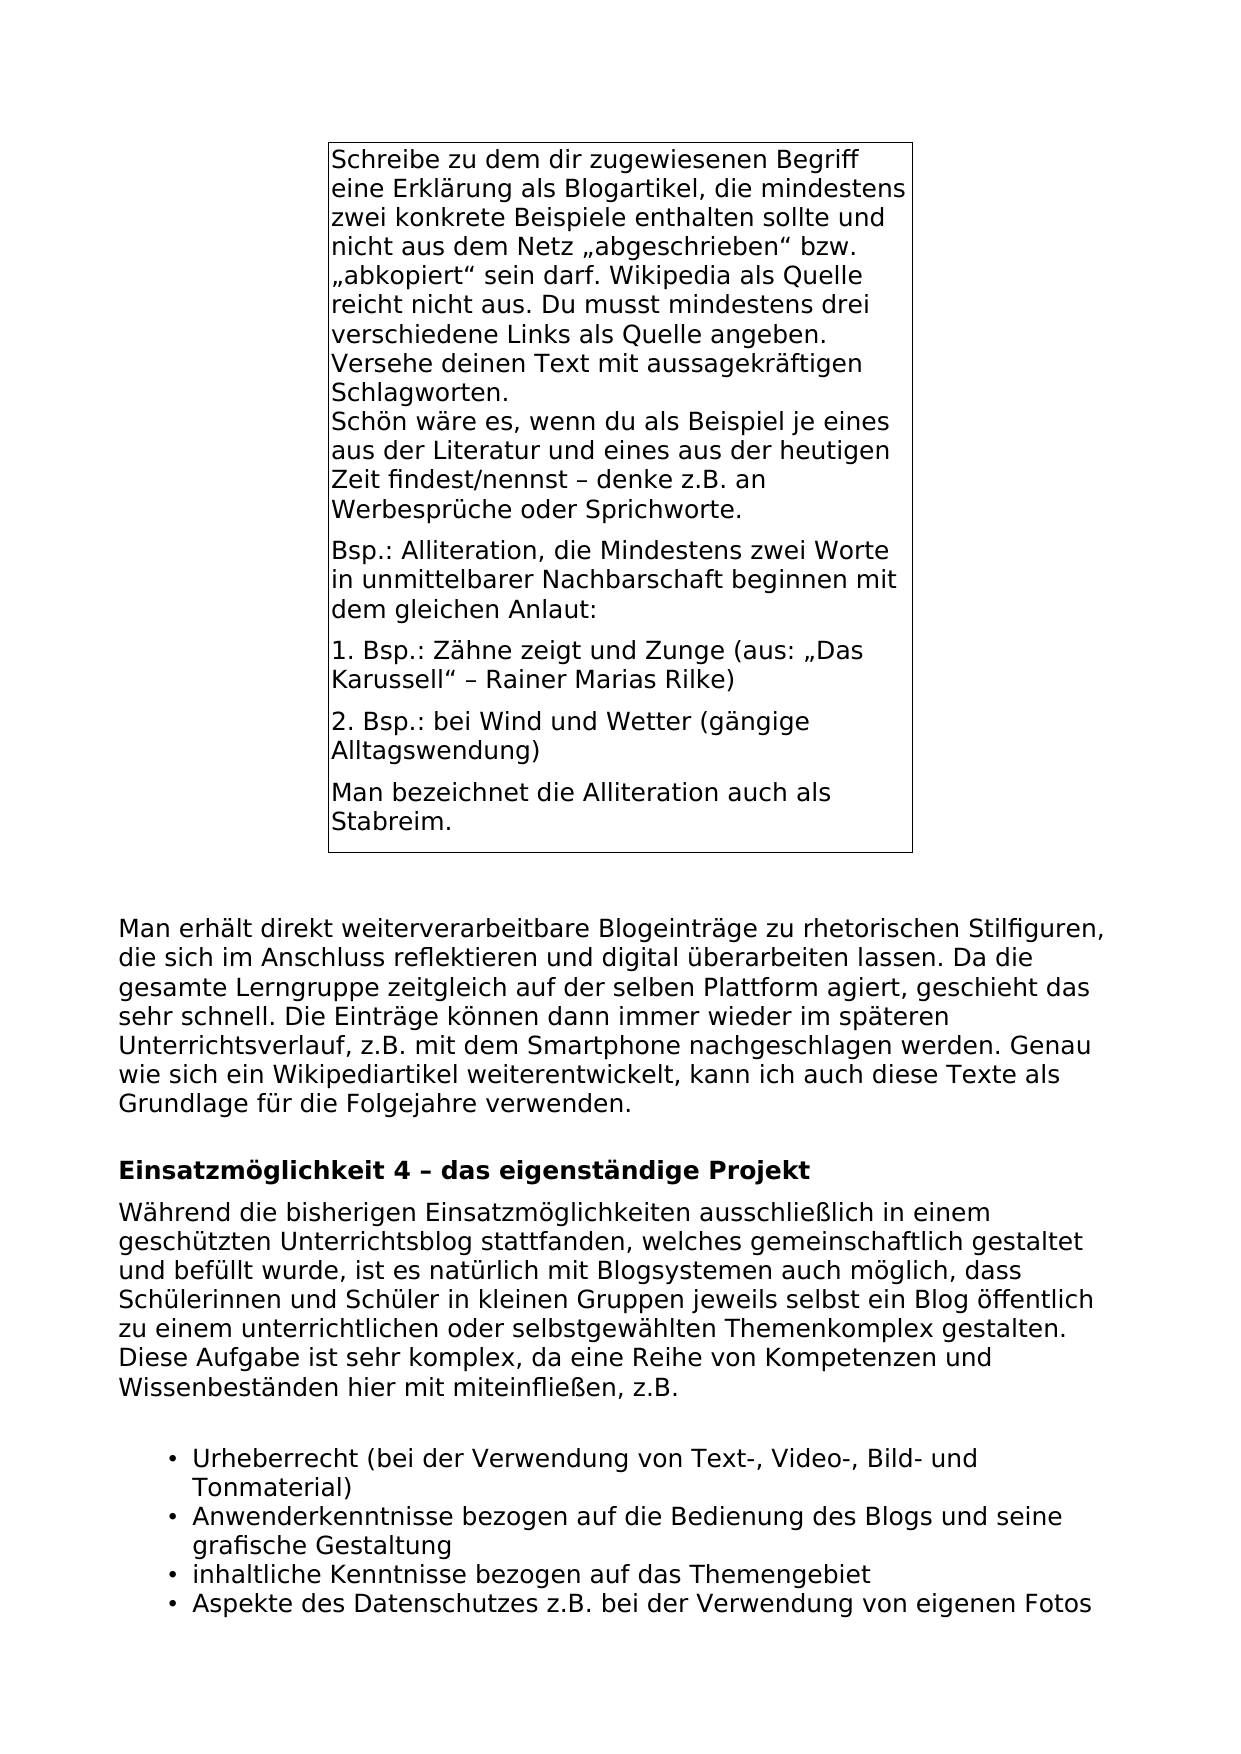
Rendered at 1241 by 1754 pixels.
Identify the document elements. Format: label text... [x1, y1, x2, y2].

list Urheberrecht (bei der Verwendung von Text-, Video-, Bild- und Tonmaterial) [177, 1444, 1122, 1502]
list Anwenderkenntnisse bezogen auf die Bedienung des Blogs und seine grafische Gestaltung [177, 1502, 1122, 1561]
subtitle Einsatzmöglichkeit 4 – das eigenständige Projekt [118, 1156, 1122, 1185]
text Während die bisherigen Einsatzmöglichkeiten ausschließlich in einem geschützten Unterrichtsblog stattfanden, welches gemeinschaftlich gestaltet und befüllt wurde, ist es natürlich mit Blogsystemen auch möglich, dass Schülerinnen und Schüler in kleinen Gruppen jeweils selbst ein Blog öffentlich zu einem unterrichtlichen oder selbstgewählten Themenkomplex gestalten. Diese Aufgabe ist sehr komplex, da eine Reihe von Kompetenzen und Wissenbeständen hier mit miteinfließen, z.B. [118, 1198, 1122, 1402]
text Man erhält direkt weiterverarbeitbare Blogeinträge zu rhetorischen Stilfiguren, die sich im Anschluss reflektieren und digital überarbeiten lassen. Da die gesamte Lerngruppe zeitgleich auf der selben Plattform agiert, geschieht das sehr schnell. Die Einträge können dann immer wieder im späteren Unterrichtsverlauf, z.B. mit dem Smartphone nachgeschlagen werden. Genau wie sich ein Wikipediartikel weiterentwickelt, kann ich auch diese Texte als Grundlage für die Folgejahre verwenden. [118, 914, 1122, 1118]
table_header Schreibe zu dem dir zugewiesenen Begriff eine Erklärung als Blogartikel, die mindestens zwei konkrete Beispiele enthalten sollte und nicht aus dem Netz „abgeschrieben“ bzw. „abkopiert“ sein darf. Wikipedia als Quelle reicht nicht aus. Du musst mindestens drei verschiedene Links als Quelle angeben. Versehe deinen Text mit aussagekräftigen Schlagworten. Schön wäre es, wenn du als Beispiel je eines aus der Literatur und eines aus der heutigen Zeit findest/nennst – denke z.B. an Werbesprüche oder Sprichworte. Bsp.: Alliteration, die Mindestens zwei Worte in unmittelbarer Nachbarschaft beginnen mit dem gleichen Anlaut: 1. Bsp.: Zähne zeigt und Zunge (aus: „Das Karussell“ – Rainer Marias Rilke) 2. Bsp.: bei Wind und Wetter (gängige Alltagswendung) Man bezeichnet die Alliteration auch als Stabreim. [329, 143, 912, 852]
list inhaltliche Kenntnisse bezogen auf das Themengebiet [177, 1561, 1122, 1590]
list Aspekte des Datenschutzes z.B. bei der Verwendung von eigenen Fotos [177, 1590, 1122, 1619]
